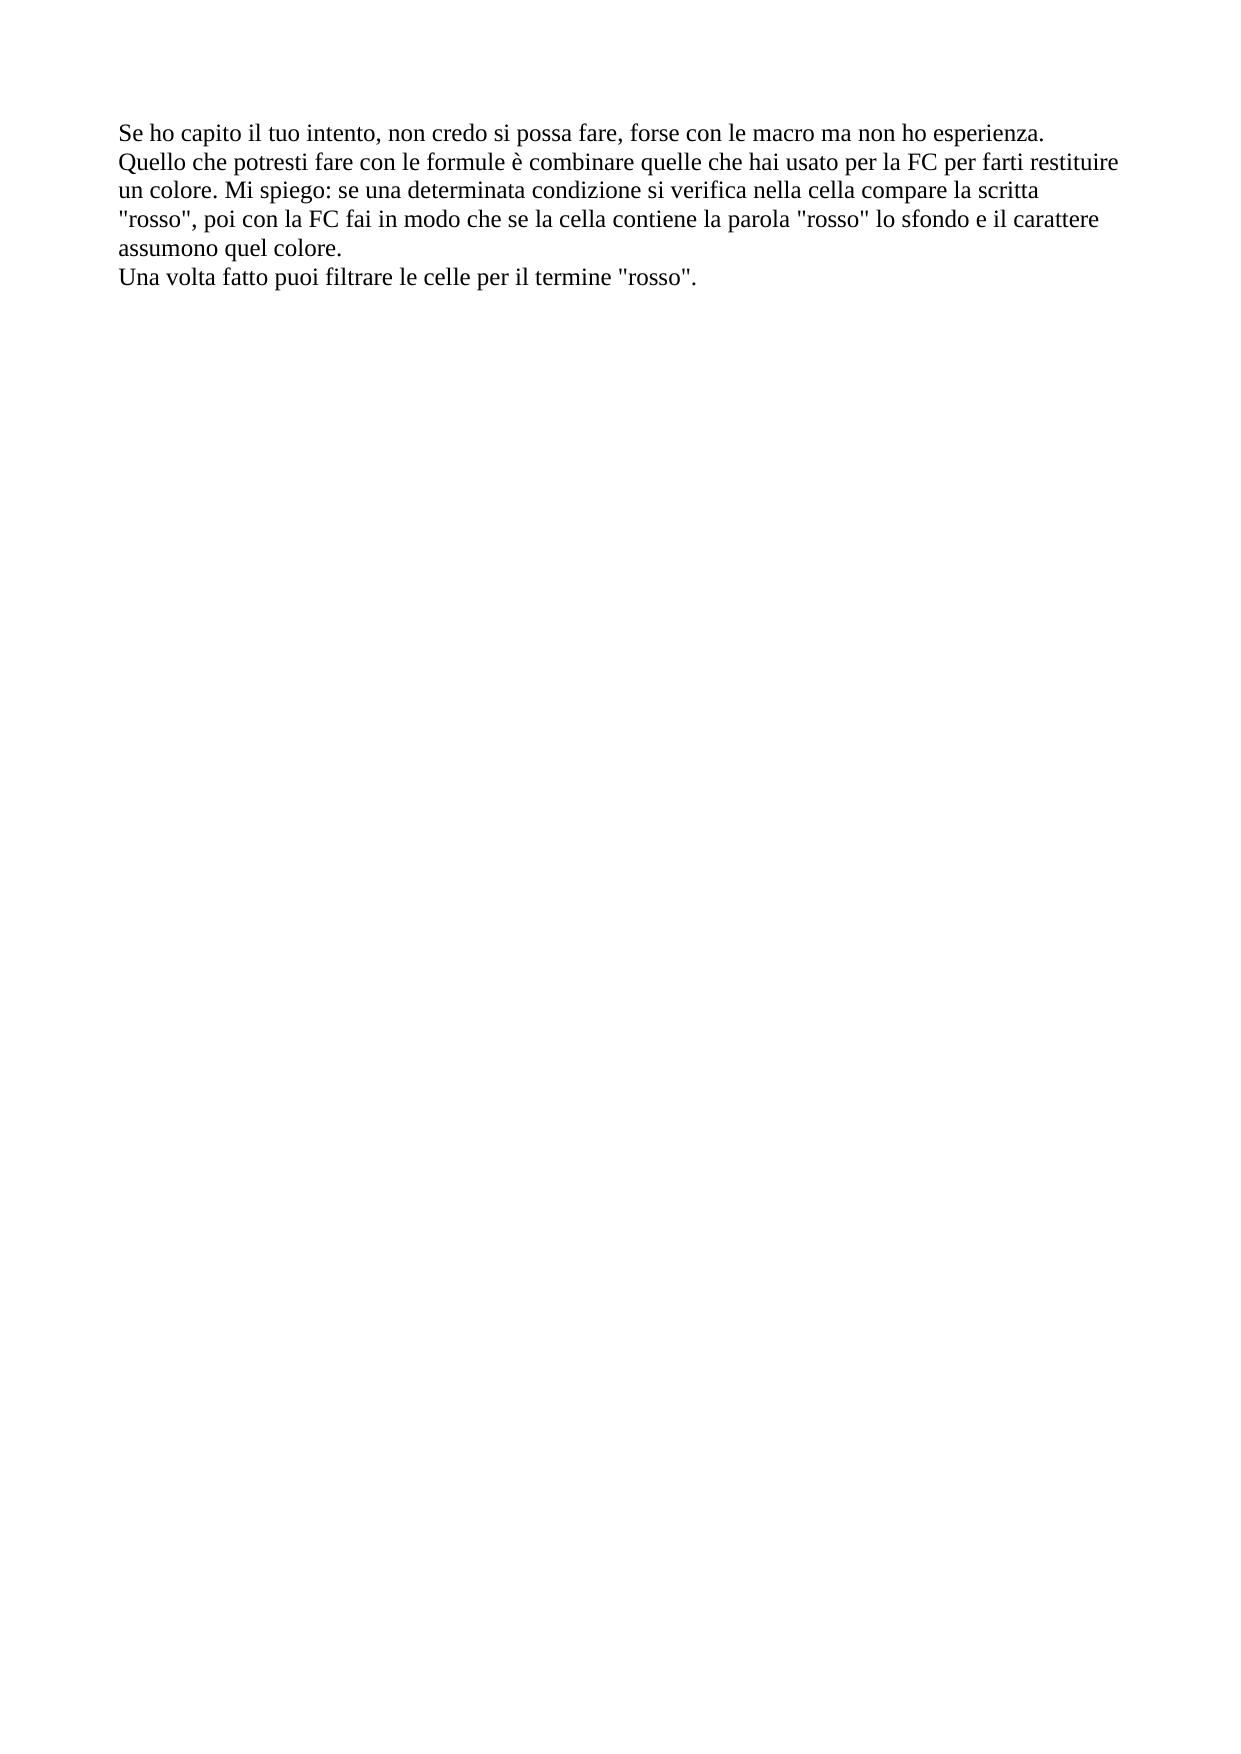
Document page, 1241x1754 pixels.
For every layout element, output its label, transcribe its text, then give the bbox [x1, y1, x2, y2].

text Quello che potresti fare con le formule è combinare quelle che hai usato per la FC per farti restituire un colore. Mi spiego: se una determinata condizione si verifica nella cella compare la scritta "rosso", poi con la FC fai in modo che se la cella contiene la parola "rosso" lo sfondo e il carattere assumono quel colore. [118, 147, 1122, 262]
text Una volta fatto puoi filtrare le celle per il termine "rosso". [118, 262, 1122, 291]
text Se ho capito il tuo intento, non credo si possa fare, forse con le macro ma non ho esperienza. [118, 118, 1122, 147]
